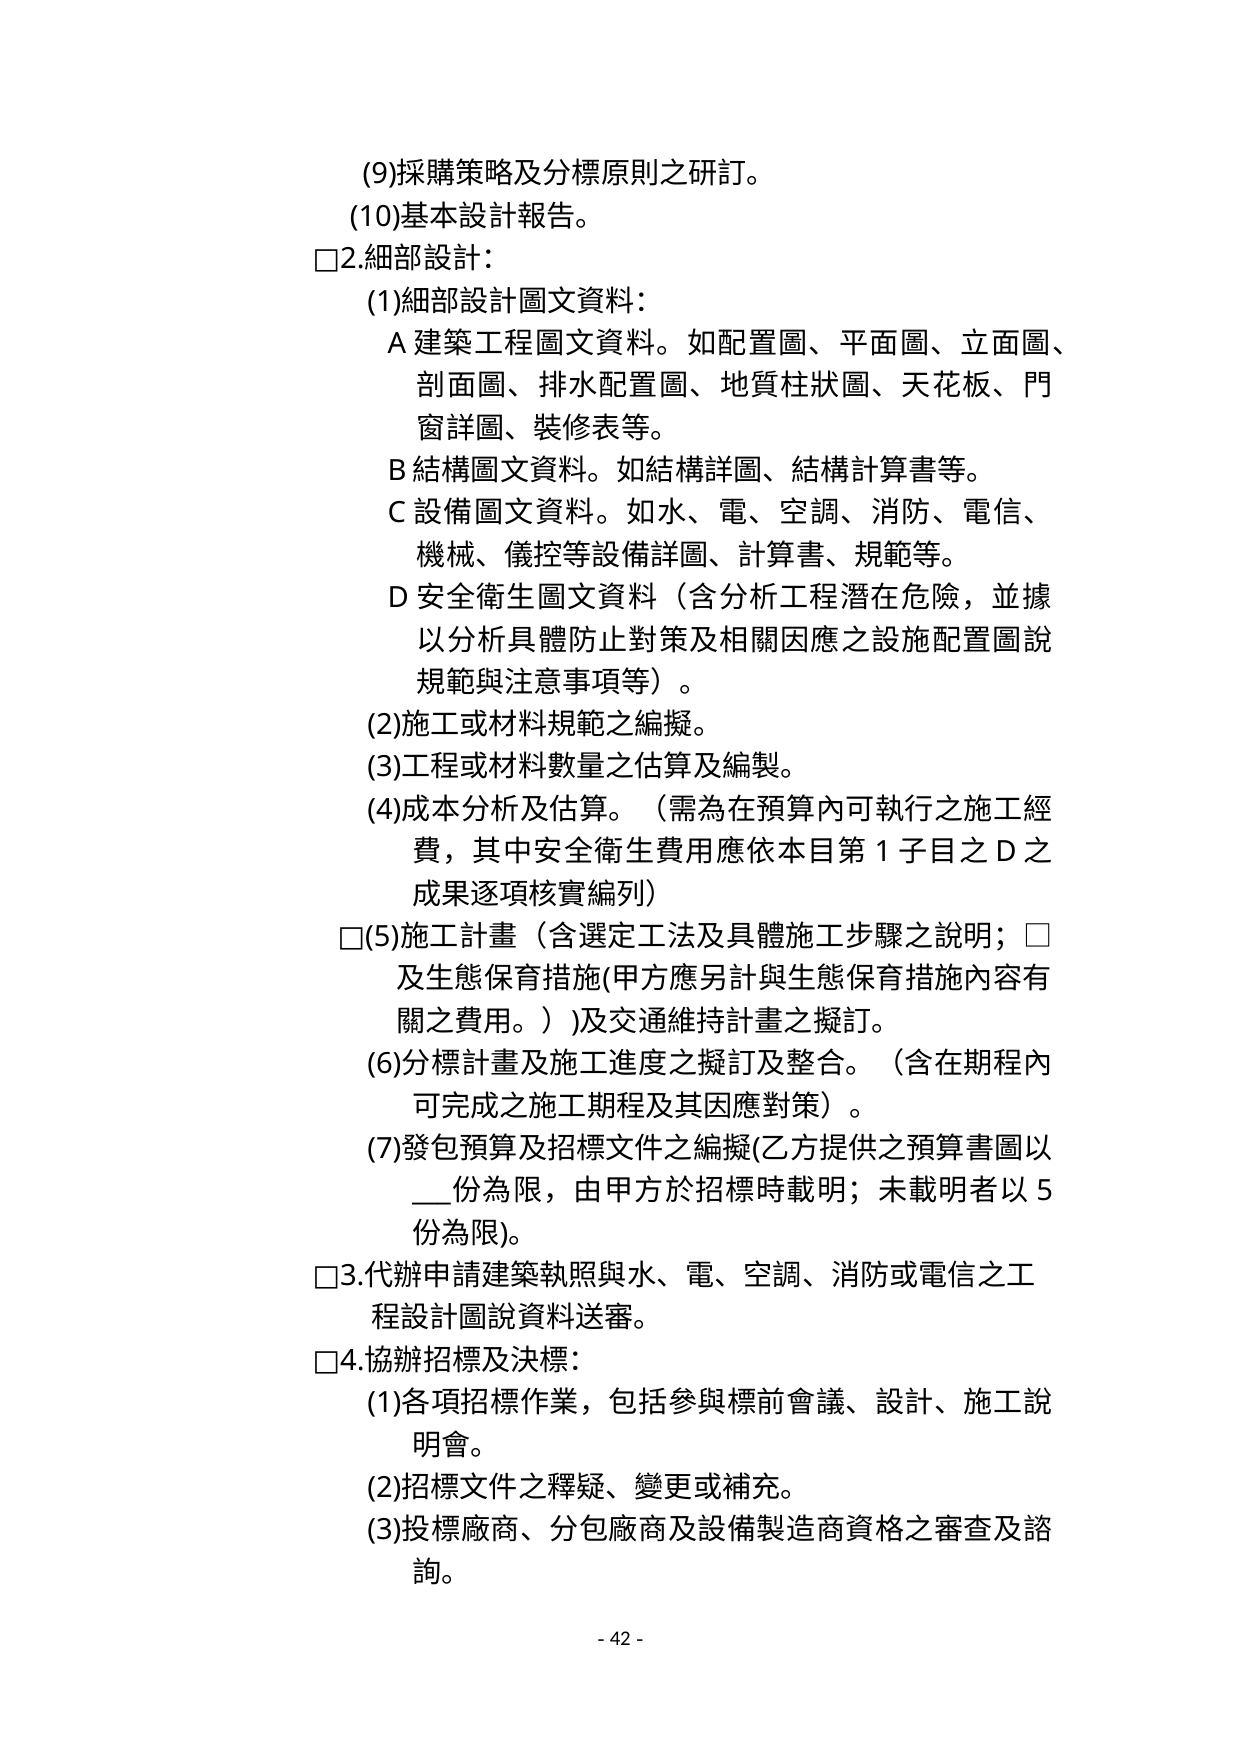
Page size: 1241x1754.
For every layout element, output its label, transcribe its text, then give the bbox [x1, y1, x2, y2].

text (10)基本設計報告。 [349, 192, 1053, 235]
text □(5)施工計畫（含選定工法及具體施工步驟之說明；□及生態保育措施(甲方應另計與生態保育措施內容有關之費用。）)及交通維持計畫之擬訂。 [337, 912, 1053, 1040]
text (9)採購策略及分標原則之研訂。 [362, 150, 1053, 192]
text (3)工程或材料數量之估算及編製。 [367, 743, 1053, 785]
text (4)成本分析及估算。（需為在預算內可執行之施工經費，其中安全衛生費用應依本目第1子目之D之成果逐項核實編列） [367, 785, 1053, 912]
text □2.細部設計： [312, 235, 1053, 277]
text □4.協辦招標及決標： [312, 1336, 1053, 1379]
text □3.代辦申請建築執照與水、電、空調、消防或電信之工程設計圖說資料送審。 [312, 1252, 1053, 1336]
text C設備圖文資料。如水、電、空調、消防、電信、機械、儀控等設備詳圖、計算書、規範等。 [387, 489, 1053, 574]
text (6)分標計畫及施工進度之擬訂及整合。（含在期程內可完成之施工期程及其因應對策）。 [367, 1040, 1053, 1124]
text (3)投標廠商、分包廠商及設備製造商資格之審查及諮詢。 [367, 1506, 1053, 1590]
text (1)各項招標作業，包括參與標前會議、設計、施工說明會。 [367, 1379, 1053, 1463]
text B結構圖文資料。如結構詳圖、結構計算書等。 [387, 447, 1053, 489]
text (2)施工或材料規範之編擬。 [367, 701, 1053, 743]
text D安全衛生圖文資料（含分析工程潛在危險，並據以分析具體防止對策及相關因應之設施配置圖說規範與注意事項等）。 [387, 574, 1053, 701]
text (1)細部設計圖文資料： [367, 277, 1053, 319]
text A建築工程圖文資料。如配置圖、平面圖、立面圖、剖面圖、排水配置圖、地質柱狀圖、天花板、門窗詳圖、裝修表等。 [387, 319, 1053, 447]
text (7)發包預算及招標文件之編擬(乙方提供之預算書圖以___份為限，由甲方於招標時載明；未載明者以5份為限)。 [367, 1124, 1053, 1252]
text (2)招標文件之釋疑、變更或補充。 [367, 1463, 1053, 1506]
